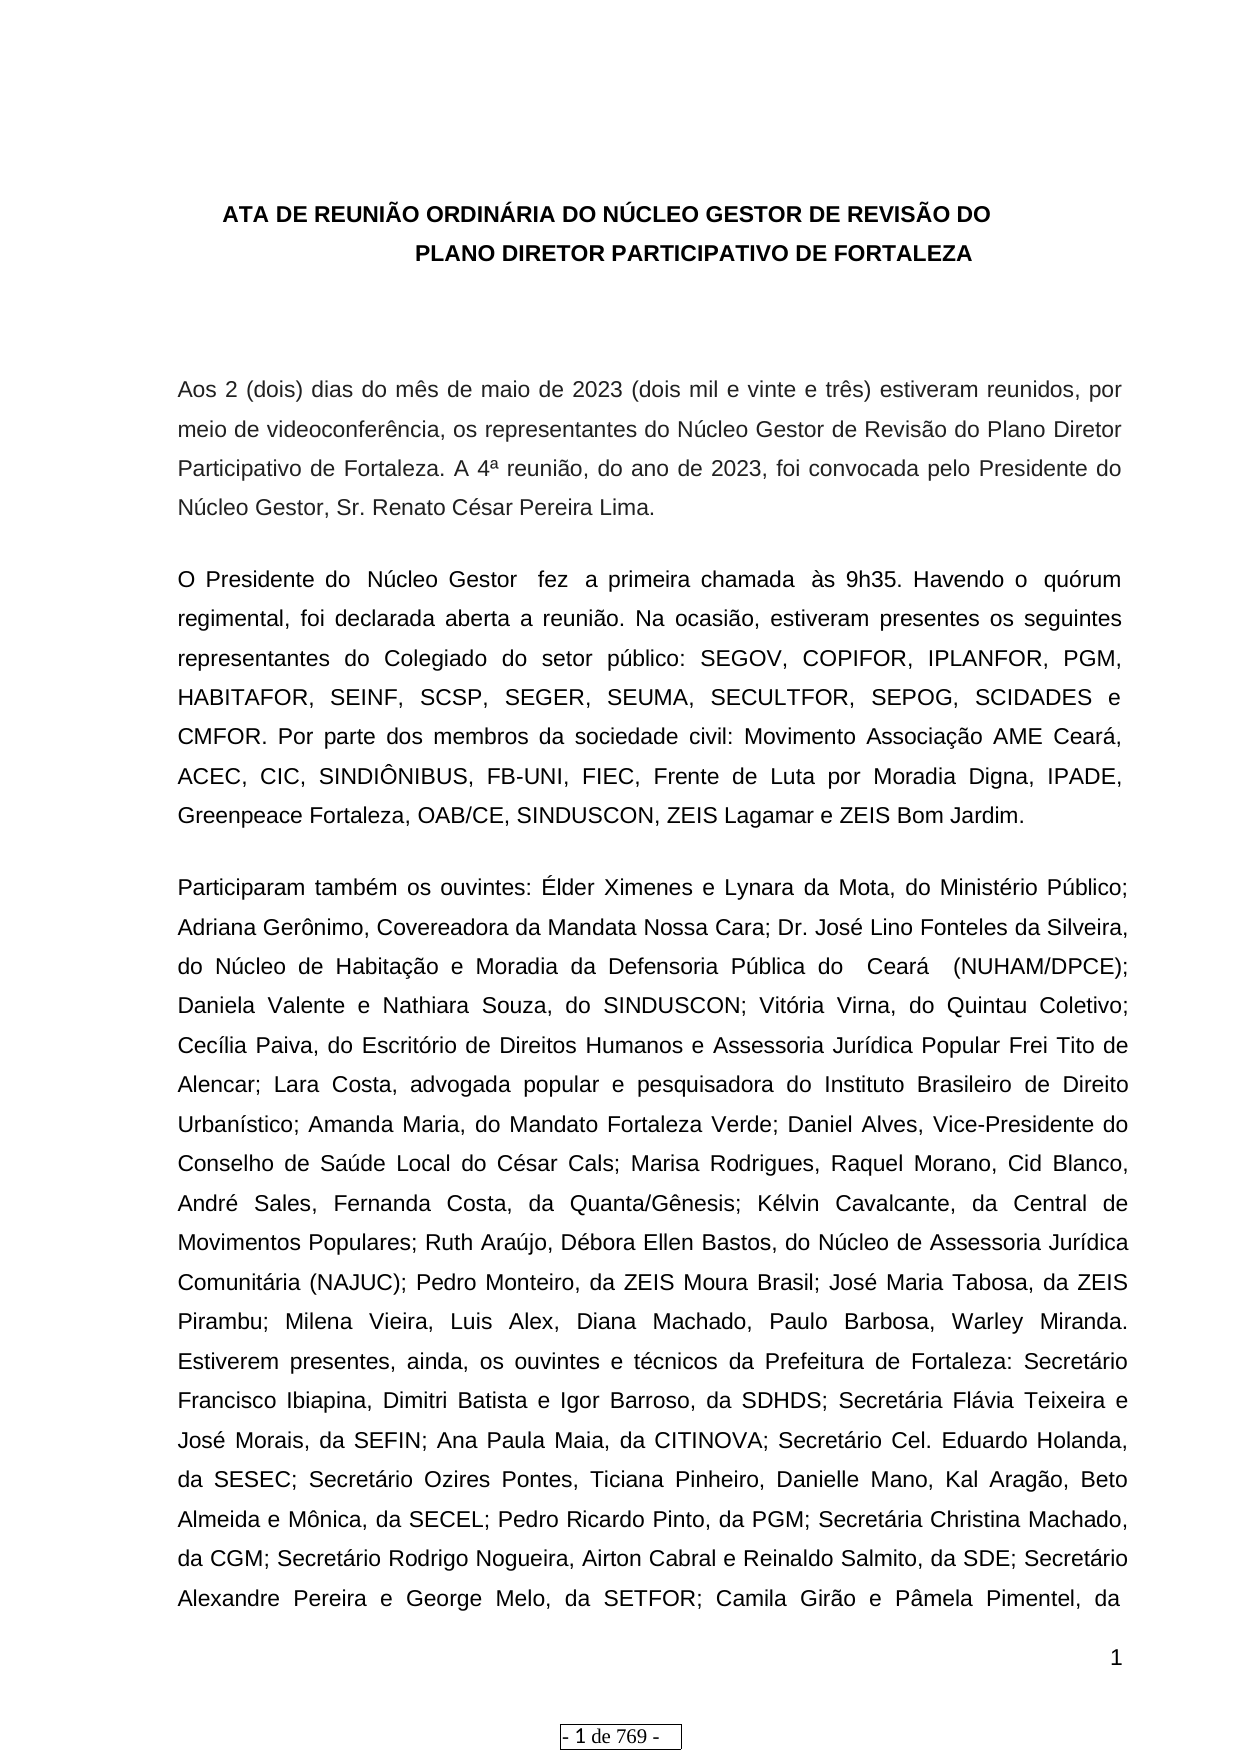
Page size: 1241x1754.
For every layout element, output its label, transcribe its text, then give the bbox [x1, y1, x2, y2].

text O Presidente do Núcleo Gestor fez a primeira chamada às 9h35. Havendo o quórum regimental, foi declarada aberta a reunião. Na ocasião, estiveram presentes os seguintes representantes do Colegiado do setor público: SEGOV, COPIFOR, IPLANFOR, PGM, HABITAFOR, SEINF, SCSP, SEGER, SEUMA, SECULTFOR, SEPOG, SCIDADES e [177, 566, 1122, 710]
text Participaram também os ouvintes: Élder Ximenes e Lynara da Mota, do Ministério Público; Adriana Gerônimo, Covereadora da Mandata Nossa Cara; Dr. José Lino Fonteles da Silveira, do Núcleo de Habitação e Moradia da Defensoria Pública do Ceará (NUHAM/DPCE); Daniela Valente e Nathiara Souza, do SINDUSCON; Vitória Virna, do Quintau Coletivo; Cecília Paiva, do Escritório de Direitos Humanos e Assessoria Jurídica Popular Frei Tito de Alencar; Lara Costa, advogada popular e pesquisadora do Instituto Brasileiro de Direito Urbanístico; Amanda Maria, do Mandato Fortaleza Verde; Daniel Alves, Vice-Presidente do Conselho de Saúde Local do César Cals; Marisa Rodrigues, Raquel Morano, Cid Blanco, André Sales, Fernanda Costa, da Quanta/Gênesis; Kélvin Cavalcante, da Central de Movimentos Populares; Ruth Araújo, Débora Ellen Bastos, do Núcleo de Assessoria Jurídica Comunitária (NAJUC); Pedro Monteiro, da ZEIS Moura Brasil; José Maria Tabosa, da ZEIS Pirambu; Milena Vieira, Luis Alex, Diana Machado, Paulo Barbosa, Warley Miranda. Estiverem presentes, ainda, os ouvintes e técnicos da Prefeitura de Fortaleza: Secretário Francisco Ibiapina, Dimitri Batista e Igor Barroso, da SDHDS; Secretária Flávia Teixeira e José Morais, da SEFIN; Ana Paula Maia, da CITINOVA; Secretário Cel. Eduardo Holanda, da SESEC; Secretário Ozires Pontes, Ticiana Pinheiro, Danielle Mano, Kal Aragão, Beto Almeida e Mônica, da SECEL; Pedro Ricardo Pinto, da PGM; Secretária Christina Machado, da CGM; Secretário Rodrigo Nogueira, Airton Cabral e Reinaldo Salmito, da SDE; Secretário Alexandre Pereira e George Melo, da SETFOR; Camila Girão e Pâmela Pimentel, da [177, 874, 1128, 1611]
text Aos 2 (dois) dias do mês de maio de 2023 (dois mil e vinte e três) estiveram reunidos, por meio de videoconferência, os representantes do Núcleo Gestor de Revisão do Plano Diretor Participativo de Fortaleza. A 4ª reunião, do ano de 2023, foi convocada pelo Presidente do Núcleo Gestor, Sr. Renato César Pereira Lima. [177, 376, 1122, 520]
text CMFOR. Por parte dos membros da sociedade civil: Movimento Associação AME Ceará, ACEC, CIC, SINDIÔNIBUS, FB-UNI, FIEC, Frente de Luta por Moradia Digna, IPADE, Greenpeace Fortaleza, OAB/CE, SINDUSCON, ZEIS Lagamar e ZEIS Bom Jardim. [177, 723, 1122, 828]
text 1 [167, 1644, 1122, 1670]
subtitle ATA DE REUNIÃO ORDINÁRIA DO NÚCLEO GESTOR DE REVISÃO DO PLANO DIRETOR PARTICIPATIVO DE FORTALEZA [222, 201, 1077, 266]
